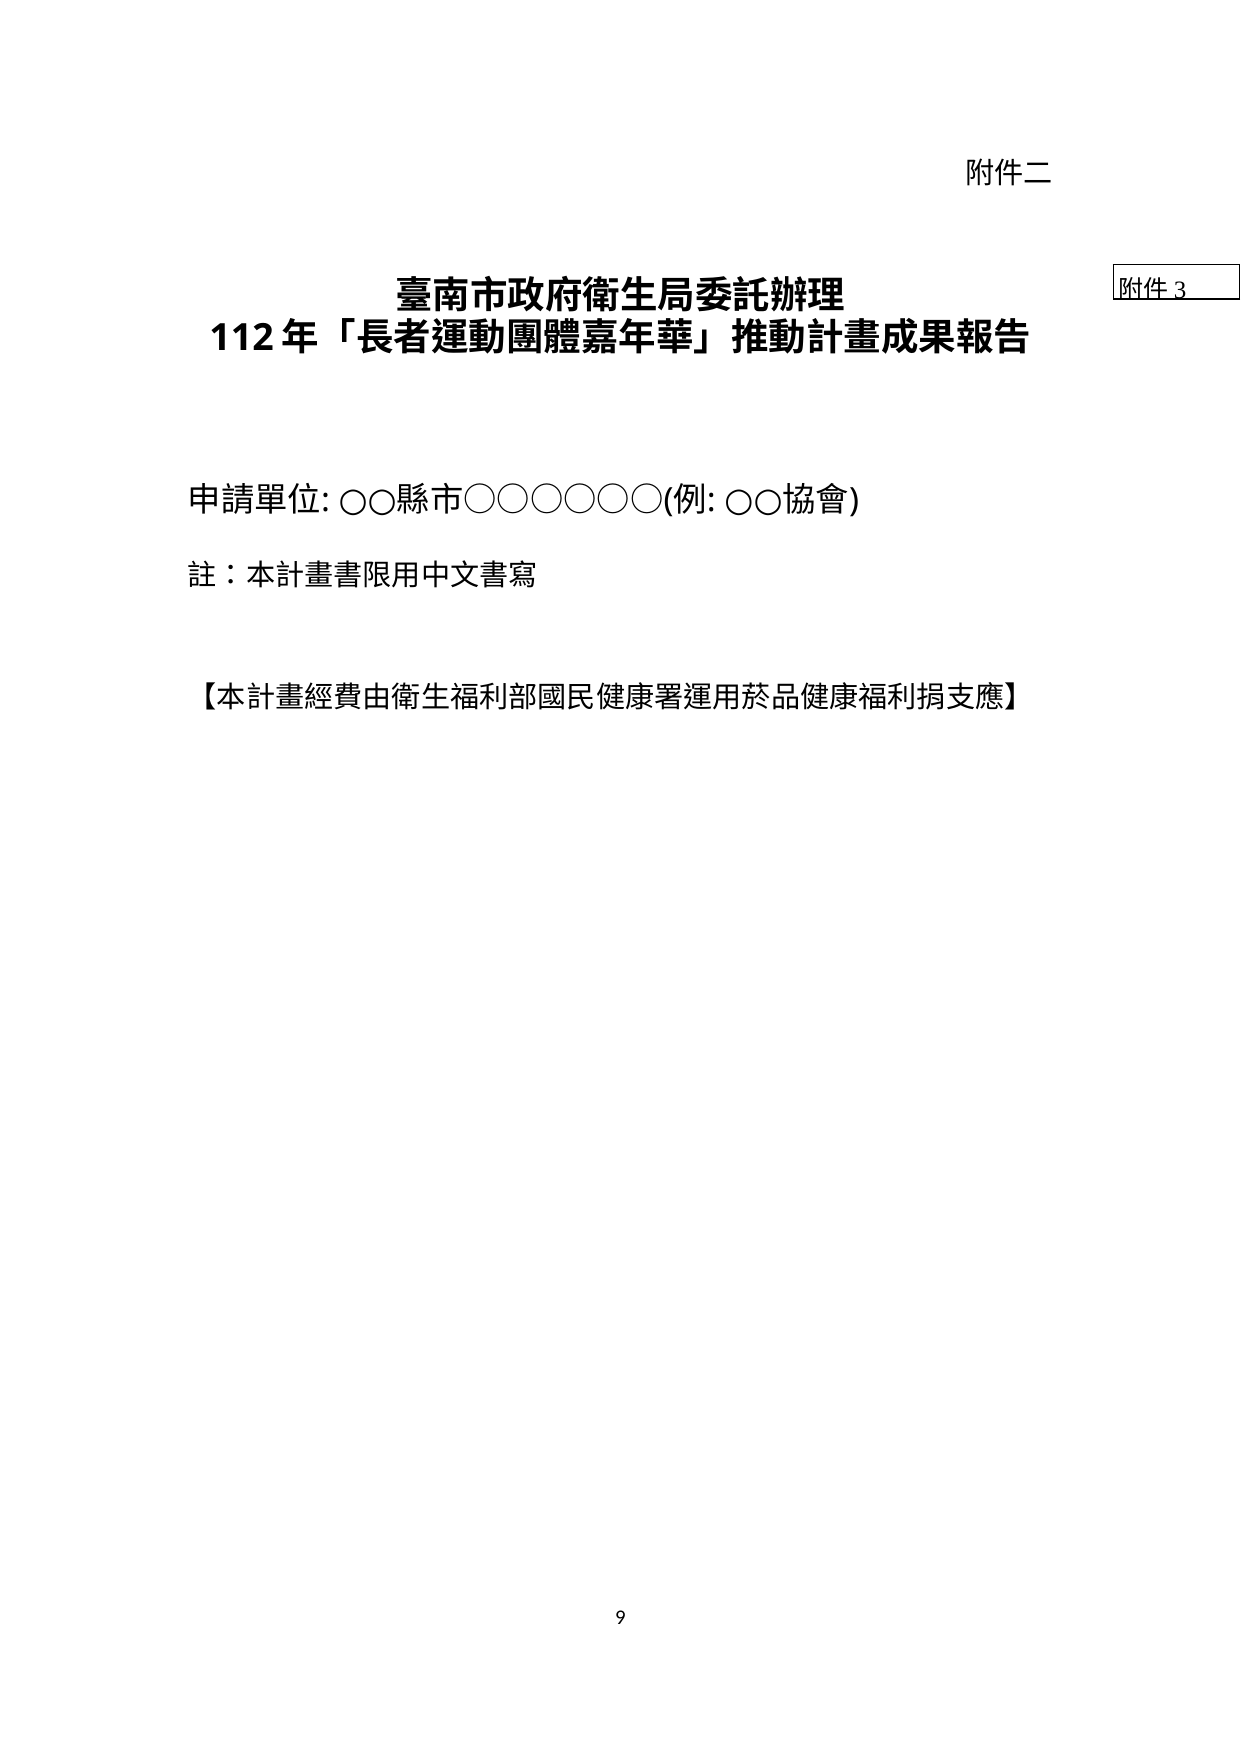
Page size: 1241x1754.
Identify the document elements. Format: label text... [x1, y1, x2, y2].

text 臺南市政府衛生局委託辦理 [187, 275, 1053, 317]
text 【本計畫經費由衛生福利部國民健康署運用菸品健康福利捐支應】 [187, 673, 1053, 716]
text 註：本計畫書限用中文書寫 [187, 552, 1053, 594]
text 附件二 [187, 150, 1053, 192]
text 112年「長者運動團體嘉年華」推動計畫成果報告 [187, 317, 1053, 358]
text 申請單位: ○○縣市○○○○○○(例: ○○協會) [187, 473, 1053, 521]
text 附件3 [1119, 270, 1238, 298]
